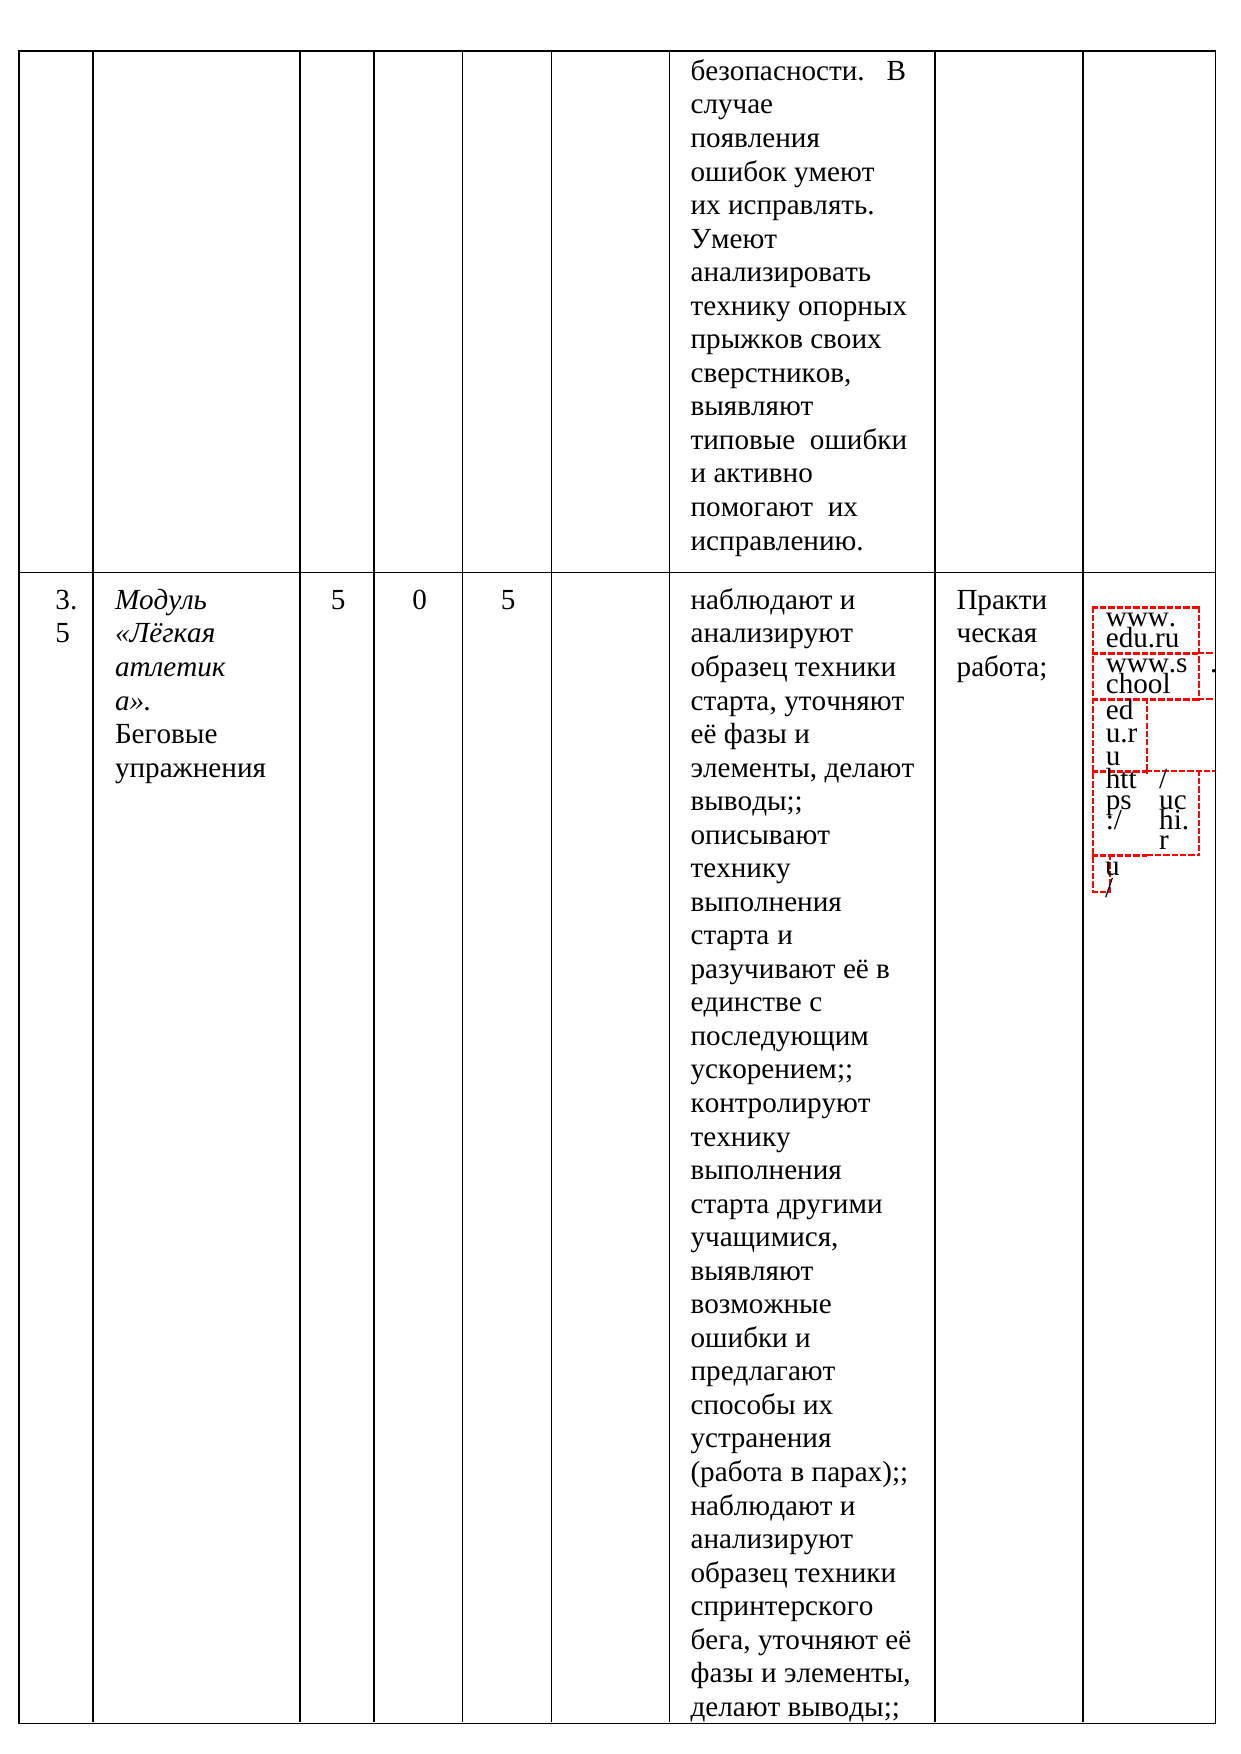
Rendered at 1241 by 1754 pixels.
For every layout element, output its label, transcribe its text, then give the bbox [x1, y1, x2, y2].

table_cell наблюдают и анализируют образец техники старта, уточняют её фазы и элементы, делают выводы;; описывают технику выполнения старта и разучивают её в единстве с последующим ускорением;; контролируют технику выполнения старта другими учащимися, выявляют возможные ошибки и предлагают способы их устранения (работа в парах);; наблюдают и анализируют образец техники спринтерского бега, уточняют её фазы и элементы, делают выводы;; описывают технику спринтерского бега, разучивают её по фазам и в полной координации;; наблюдают и анализируют образец техники гладкого равномерного бега, уточняют её фазы и элементы, делают выводы;; описывают технику гладкого равномерного бега, определяют его отличительные признаки от техники спринтерского бега; [670, 573, 934, 1722]
table_cell Модуль «Лёгкая атлетика». Беговые упражнения [94, 573, 299, 1722]
table_cell [1199, 606, 1215, 652]
table_cell [552, 52, 669, 571]
table_cell [1147, 698, 1215, 769]
table_cell https:/ [1093, 770, 1147, 854]
table_cell [936, 52, 1082, 571]
table_cell [375, 52, 462, 571]
table_cell [463, 52, 551, 571]
table_cell [1084, 573, 1215, 606]
table_cell [1199, 770, 1215, 854]
table_cell [20, 52, 92, 571]
table_cell [1084, 606, 1093, 891]
table_cell [1084, 52, 1215, 571]
table_cell /uchi.r [1147, 770, 1199, 854]
table_cell . [1199, 652, 1215, 697]
table_cell [1084, 891, 1215, 1722]
table_cell [1199, 854, 1215, 891]
table_cell 5 [463, 573, 551, 1722]
table_cell www.edu.ru [1093, 606, 1199, 652]
table_cell безопасности. В случае появления ошибок умеют их исправлять. Умеют анализировать технику опорных прыжков своих сверстников, выявляют типовые ошибки и активно помогают их исправлению. [670, 52, 934, 571]
table_cell 5 [301, 573, 373, 1722]
table_cell u/ [1093, 854, 1110, 891]
table_cell www.school [1093, 652, 1199, 697]
table_cell [1110, 854, 1199, 891]
table_cell edu.ru [1093, 698, 1147, 769]
table_cell [94, 52, 299, 571]
table_cell [552, 573, 669, 1722]
table_cell 3.5 [20, 573, 92, 1722]
table_cell Практическая работа; [936, 573, 1082, 1722]
table_cell [301, 52, 373, 571]
table_cell 0 [375, 573, 462, 1722]
